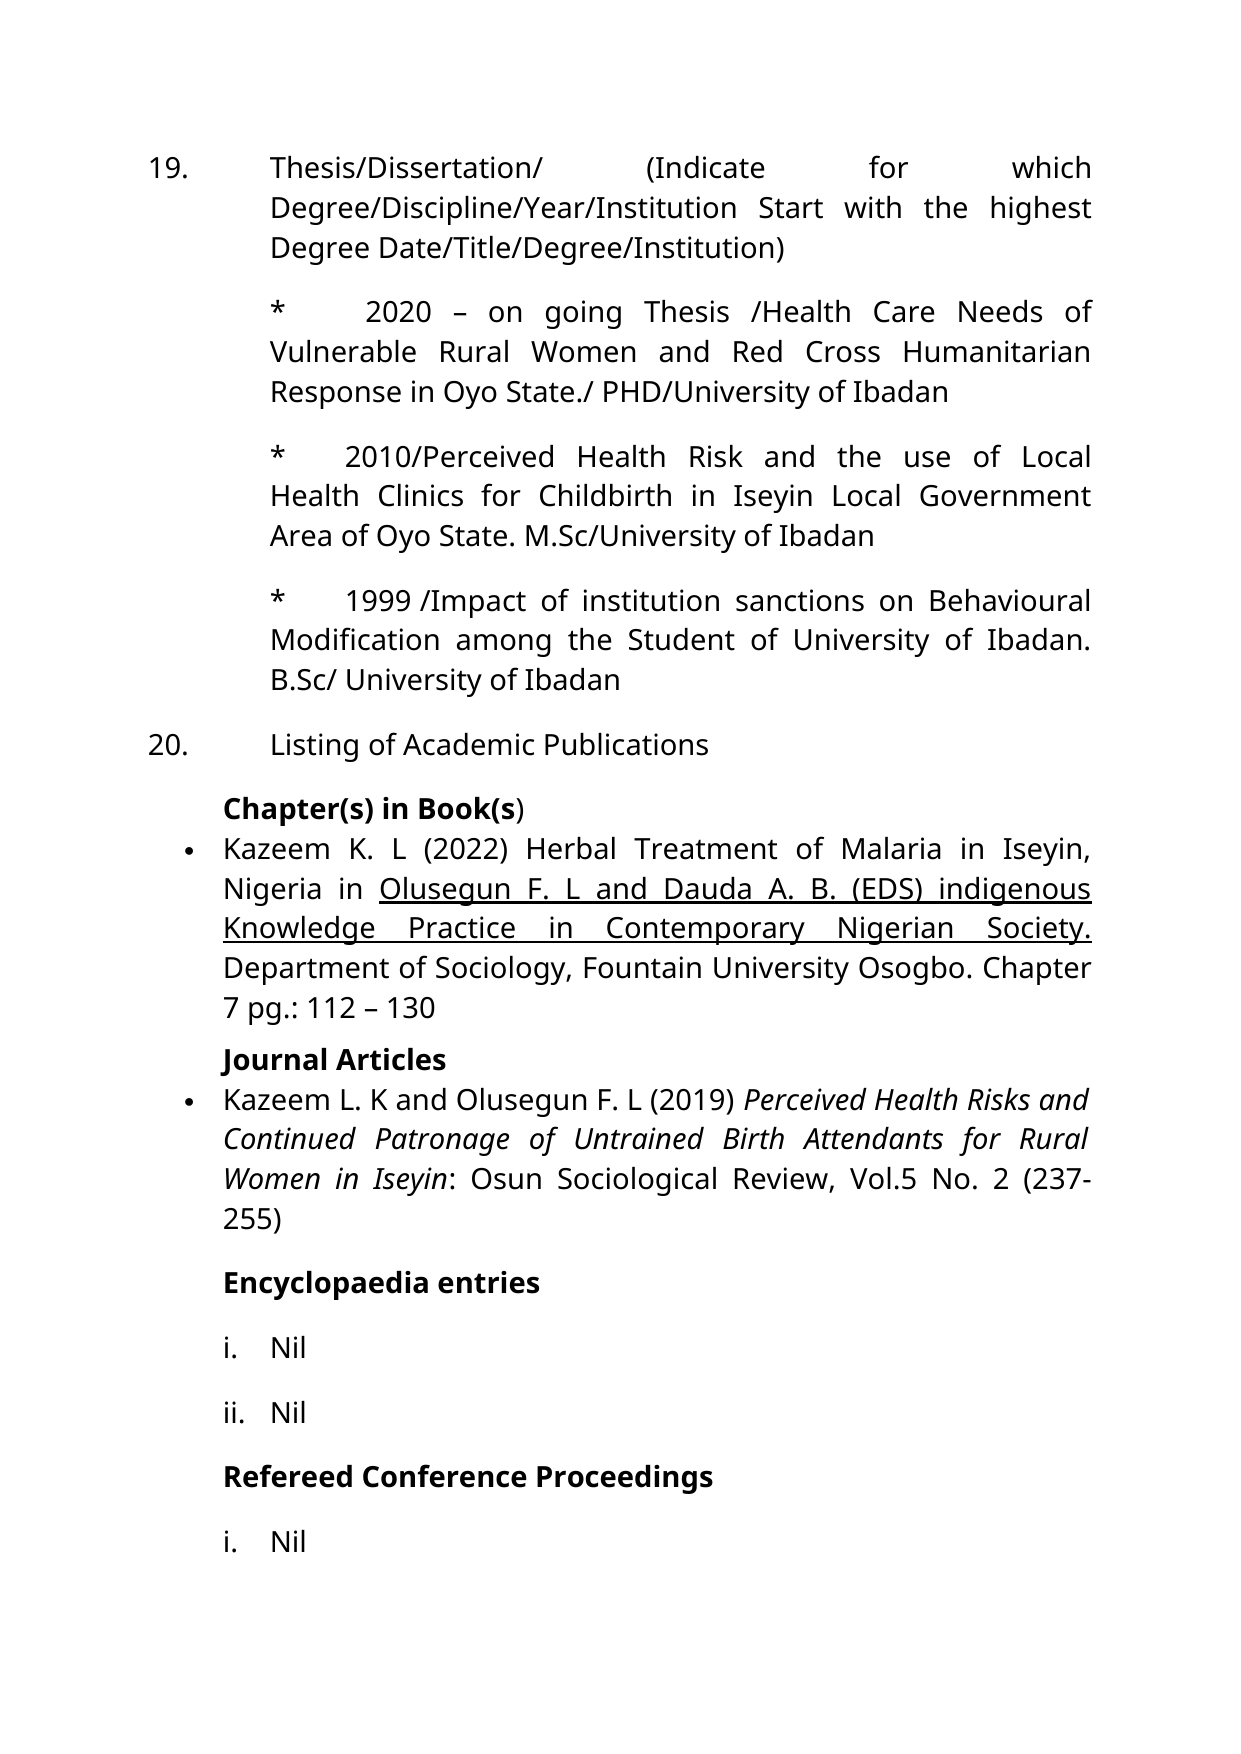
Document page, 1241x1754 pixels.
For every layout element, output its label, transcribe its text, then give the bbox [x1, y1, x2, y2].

list i. Nil [223, 1327, 1092, 1367]
text Journal Articles [148, 1039, 1092, 1079]
list ii. Nil [223, 1392, 1092, 1432]
text * 1999 /Impact of institution sanctions on Behavioural Modification among the Student of University of Ibadan. B.Sc/ University of Ibadan [148, 580, 1092, 699]
list Kazeem K. L (2022) Herbal Treatment of Malaria in Iseyin, Nigeria in Olusegun F. L and Dauda A. B. (EDS) indigenous Knowledge Practice in Contemporary Nigerian Society. Department of Sociology, Fountain University Osogbo. Chapter 7 pg.: 112 – 130 [185, 828, 1092, 1027]
text 20. Listing of Academic Publications [148, 724, 1092, 764]
list i. Nil [223, 1521, 1092, 1561]
text 19. Thesis/Dissertation/ (Indicate for which Degree/Discipline/Year/Institution Start with the highest Degree Date/Title/Degree/Institution) [148, 148, 1092, 267]
text Encyclopaedia entries [148, 1263, 1092, 1302]
list Kazeem L. K and Olusegun F. L (2019) Perceived Health Risks and Continued Patronage of Untrained Birth Attendants for Rural Women in Iseyin: Osun Sociological Review, Vol.5 No. 2 (237-255) [185, 1079, 1092, 1238]
text Refereed Conference Proceedings [148, 1457, 1092, 1496]
text * 2020 – on going Thesis /Health Care Needs of Vulnerable Rural Women and Red Cross Humanitarian Response in Oyo State./ PHD/University of Ibadan [148, 292, 1092, 411]
text * 2010/Perceived Health Risk and the use of Local Health Clinics for Childbirth in Iseyin Local Government Area of Oyo State. M.Sc/University of Ibadan [148, 436, 1092, 555]
text Chapter(s) in Book(s) [148, 789, 1092, 828]
